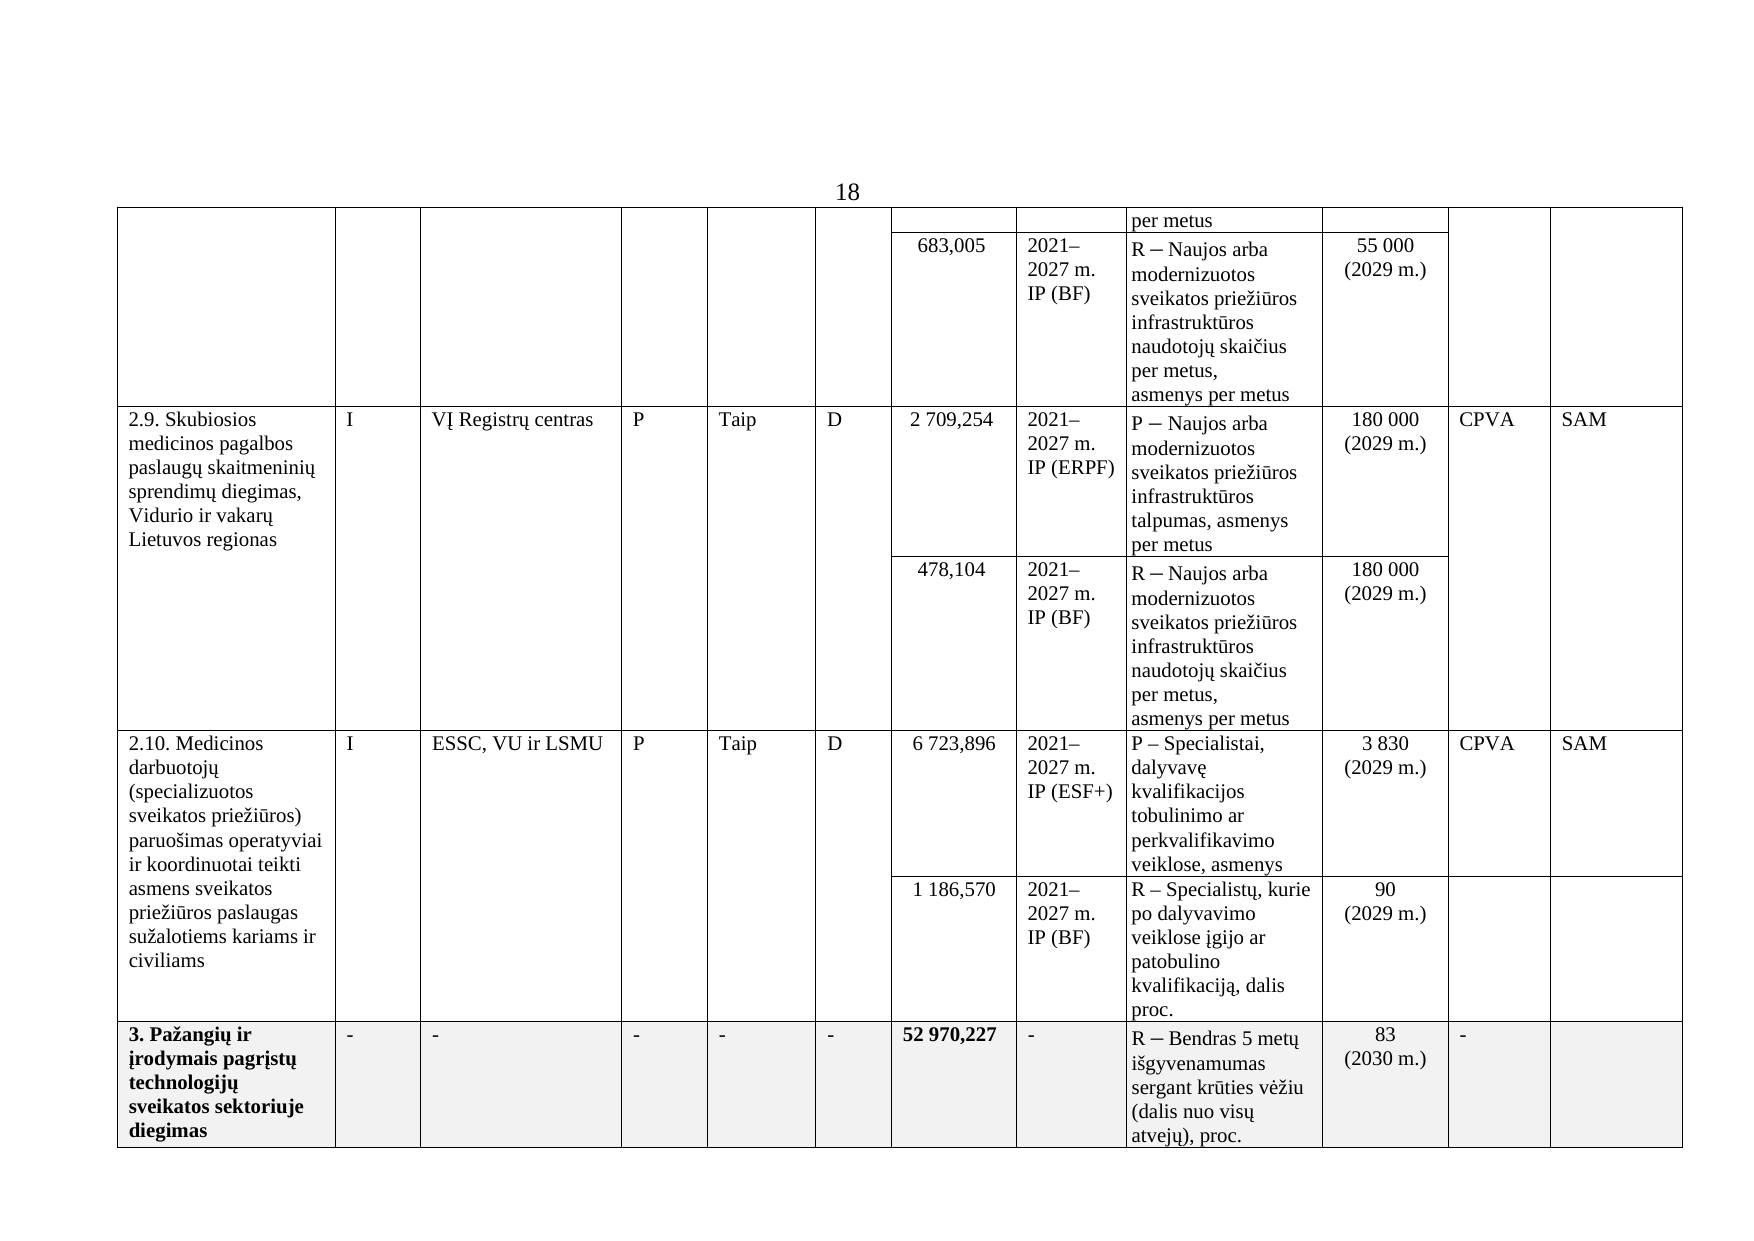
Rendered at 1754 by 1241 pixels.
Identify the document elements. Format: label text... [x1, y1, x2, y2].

table_cell 1 186,570 [892, 877, 1016, 1021]
table_cell Taip [708, 407, 815, 730]
table_cell [622, 208, 707, 406]
table_cell CPVA [1449, 731, 1550, 876]
table_cell 478,104 [892, 557, 1016, 730]
table_cell - [816, 1022, 891, 1147]
table_cell 2021–2027 m. IP (ESF+) [1017, 731, 1126, 876]
table_cell 55 000 (2029 m.) [1323, 233, 1448, 406]
table_cell [1551, 877, 1682, 1021]
table_cell - [421, 1022, 621, 1147]
table_cell [421, 208, 621, 406]
table_cell [1551, 208, 1682, 406]
table_cell D [816, 731, 891, 1021]
table_cell 2 709,254 [892, 407, 1016, 556]
table_cell P [622, 731, 707, 1021]
table_cell [1449, 877, 1550, 1021]
table_cell - [336, 1022, 420, 1147]
table_cell [1551, 1022, 1682, 1147]
table_cell 2021–2027 m. IP (BF) [1017, 877, 1126, 1021]
table_cell - [622, 1022, 707, 1147]
table_cell VĮ Registrų centras [421, 407, 621, 730]
table_cell 6 723,896 [892, 731, 1016, 876]
table_cell R – Naujos arba modernizuotos sveikatos priežiūros infrastruktūros naudotojų skaičius per metus, asmenys per metus [1127, 557, 1322, 730]
table_cell [1449, 208, 1550, 406]
table_cell 90 (2029 m.) [1323, 877, 1448, 1021]
table_cell 683,005 [892, 233, 1016, 406]
table_cell P [622, 407, 707, 730]
table_cell 83 (2030 m.) [1323, 1022, 1448, 1147]
table_cell - [1449, 1022, 1550, 1147]
table_cell I [336, 731, 420, 1021]
table_cell 2021–2027 m. IP (BF) [1017, 233, 1126, 406]
table_cell 180 000 (2029 m.) [1323, 557, 1448, 730]
table_cell [1017, 208, 1126, 232]
table_cell P – Specialistai, dalyvavę kvalifikacijos tobulinimo ar perkvalifikavimo veiklose, asmenys [1127, 731, 1322, 876]
table_cell ESSC, VU ir LSMU [421, 731, 621, 1021]
table_cell 3. Pažangių ir įrodymais pagrįstų technologijų sveikatos sektoriuje diegimas [118, 1022, 335, 1147]
table_cell 2021–2027 m. IP (ERPF) [1017, 407, 1126, 556]
table_cell [336, 208, 420, 406]
table_cell [118, 208, 335, 406]
table_cell 2.10. Medicinos darbuotojų (specializuotos sveikatos priežiūros) paruošimas operatyviai ir koordinuotai teikti asmens sveikatos priežiūros paslaugas sužalotiems kariams ir civiliams [118, 731, 335, 1021]
table_cell per metus [1127, 208, 1322, 232]
table_cell R – Specialistų, kurie po dalyvavimo veiklose įgijo ar patobulino kvalifikaciją, dalis proc. [1127, 877, 1322, 1021]
table_cell [1323, 208, 1448, 232]
table_cell 180 000 (2029 m.) [1323, 407, 1448, 556]
table_cell [892, 208, 1016, 232]
table_cell - [1017, 1022, 1126, 1147]
table_cell I [336, 407, 420, 730]
table_cell [816, 208, 891, 406]
table_cell 2021–2027 m. IP (BF) [1017, 557, 1126, 730]
table_cell SAM [1551, 731, 1682, 876]
table_cell CPVA [1449, 407, 1550, 730]
table_cell R – Naujos arba modernizuotos sveikatos priežiūros infrastruktūros naudotojų skaičius per metus, asmenys per metus [1127, 233, 1322, 406]
table_cell - [708, 1022, 815, 1147]
table_cell [708, 208, 815, 406]
table_cell P – Naujos arba modernizuotos sveikatos priežiūros infrastruktūros talpumas, asmenys per metus [1127, 407, 1322, 556]
table_cell SAM [1551, 407, 1682, 730]
table_cell Taip [708, 731, 815, 1021]
table_cell R – Bendras 5 metų išgyvenamumas sergant krūties vėžiu (dalis nuo visų atvejų), proc. [1127, 1022, 1322, 1147]
table_cell 3 830 (2029 m.) [1323, 731, 1448, 876]
table_cell 52 970,227 [892, 1022, 1016, 1147]
table_cell D [816, 407, 891, 730]
table_cell 2.9. Skubiosios medicinos pagalbos paslaugų skaitmeninių sprendimų diegimas, Vidurio ir vakarų Lietuvos regionas [118, 407, 335, 730]
